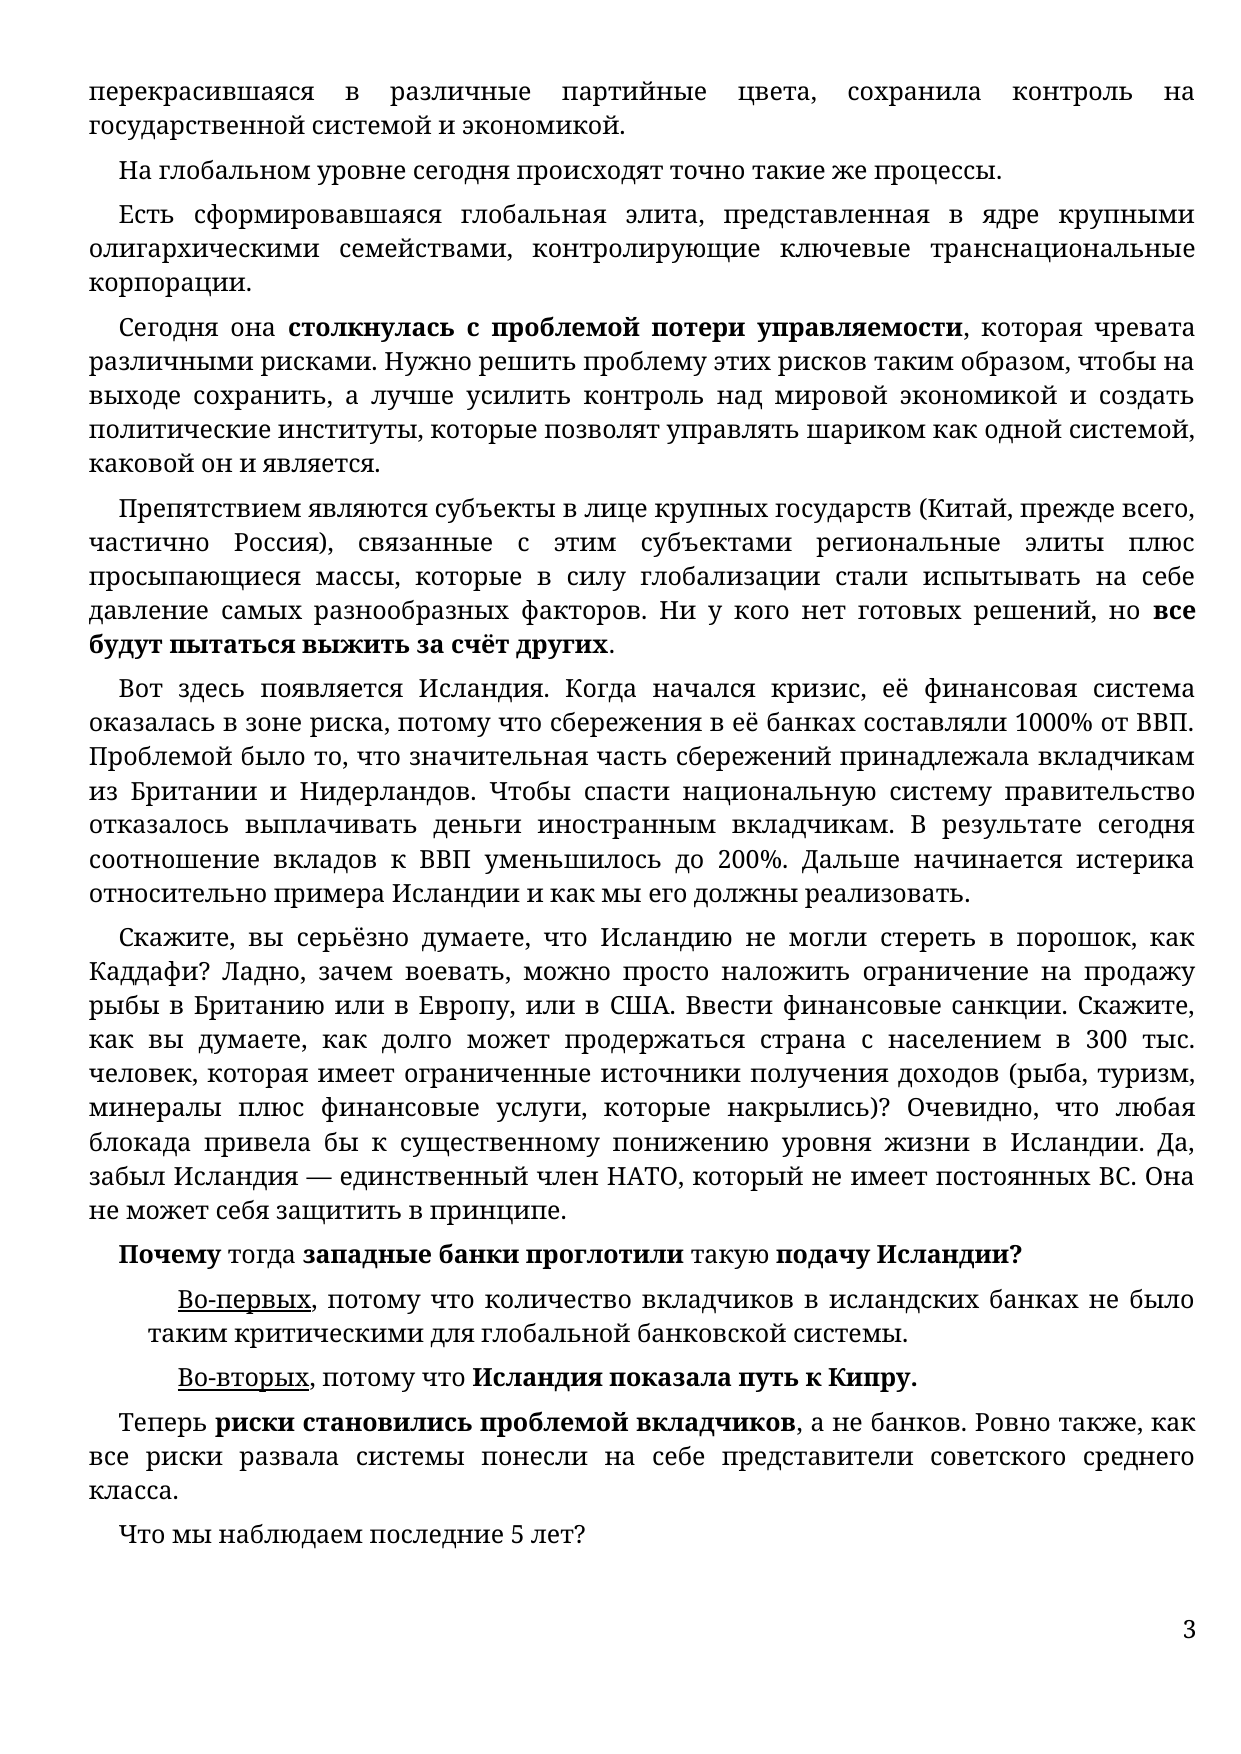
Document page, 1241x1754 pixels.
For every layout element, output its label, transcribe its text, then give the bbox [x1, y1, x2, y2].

text Теперь риски становились проблемой вкладчиков, а не банков. Ровно также, как все риски развала системы понесли на себе представители советского среднего класса. [89, 1404, 1196, 1506]
text Препятствием являются субъекты в лице крупных государств (Китай, прежде всего, частично Россия), связанные с этим субъектами региональные элиты плюс просыпающиеся массы, которые в силу глобализации стали испытывать на себе давление самых разнообразных факторов. Ни у кого нет готовых решений, но все будут пытаться выжить за счёт других. [89, 490, 1196, 661]
text Во-первых, потому что количество вкладчиков в исландских банках не было таким критическими для глобальной банковской системы. [148, 1281, 1196, 1349]
text На глобальном уровне сегодня происходят точно такие же процессы. [89, 152, 1196, 186]
text Скажите, вы серьёзно думаете, что Исландию не могли стереть в порошок, как Каддафи? Ладно, зачем воевать, можно просто наложить ограничение на продажу рыбы в Британию или в Европу, или в США. Ввести финансовые санкции. Скажите, как вы думаете, как долго может продержаться страна с населением в 300 тыс. человек, которая имеет ограниченные источники получения доходов (рыба, туризм, минералы плюс финансовые услуги, которые накрылись)? Очевидно, что любая блокада привела бы к существенному понижению уровня жизни в Исландии. Да, забыл Исландия — единственный член НАТО, который не имеет постоянных ВС. Она не может себя защитить в принципе. [89, 920, 1196, 1226]
text перекрасившаяся в различные партийные цвета, сохранила контроль на государственной системой и экономикой. [89, 74, 1196, 142]
text Сегодня она столкнулась с проблемой потери управляемости, которая чревата различными рисками. Нужно решить проблему этих рисков таким образом, чтобы на выходе сохранить, а лучше усилить контроль над мировой экономикой и создать политические институты, которые позволят управлять шариком как одной системой, каковой он и является. [89, 309, 1196, 480]
text Во-вторых, потому что Исландия показала путь к Кипру. [148, 1360, 1196, 1394]
text Что мы наблюдаем последние 5 лет? [89, 1517, 1196, 1551]
text Вот здесь появляется Исландия. Когда начался кризис, её финансовая система оказалась в зоне риска, потому что сбережения в её банках составляли 1000% от ВВП. Проблемой было то, что значительная часть сбережений принадлежала вкладчикам из Британии и Нидерландов. Чтобы спасти национальную систему правительство отказалось выплачивать деньги иностранным вкладчикам. В результате сегодня соотношение вкладов к ВВП уменьшилось до 200%. Дальше начинается истерика относительно примера Исландии и как мы его должны реализовать. [89, 671, 1196, 909]
text Есть сформировавшаяся глобальная элита, представленная в ядре крупными олигархическими семействами, контролирующие ключевые транснациональные корпорации. [89, 197, 1196, 299]
text Почему тогда западные банки проглотили такую подачу Исландии? [89, 1237, 1196, 1271]
